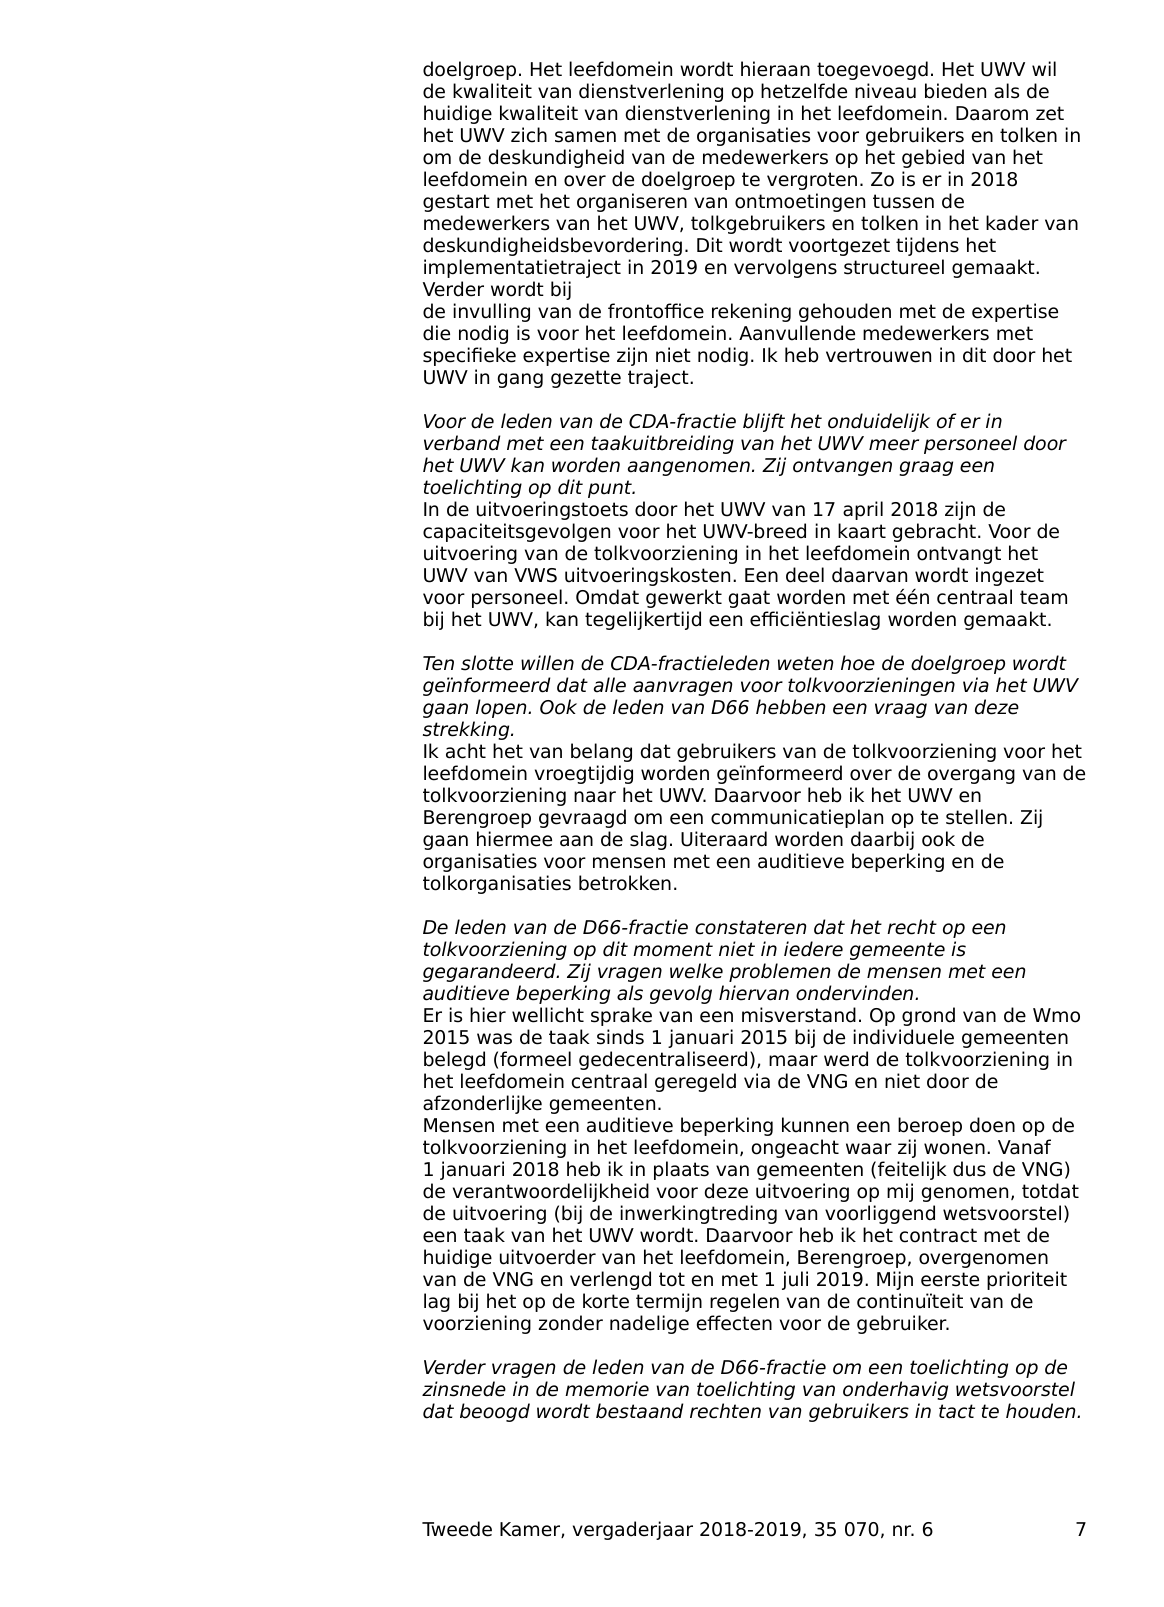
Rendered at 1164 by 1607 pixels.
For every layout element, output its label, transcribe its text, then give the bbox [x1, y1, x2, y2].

text In de uitvoeringstoets door het UWV van 17 april 2018 zijn de capaciteitsgevolgen voor het UWV-breed in kaart gebracht. Voor de uitvoering van de tolkvoorziening in het leefdomein ontvangt het UWV van VWS uitvoeringskosten. Een deel daarvan wordt ingezet voor personeel. Omdat gewerkt gaat worden met één centraal team bij het UWV, kan tegelijkertijd een efficiëntieslag worden gemaakt. [422, 499, 1087, 631]
text Er is hier wellicht sprake van een misverstand. Op grond van de Wmo 2015 was de taak sinds 1 januari 2015 bij de individuele gemeenten belegd (formeel gedecentraliseerd), maar werd de tolkvoorziening in het leefdomein centraal geregeld via de VNG en niet door de afzonderlijke gemeenten. [422, 1005, 1087, 1115]
text De leden van de D66-fractie constateren dat het recht op een tolkvoorziening op dit moment niet in iedere gemeente is gegarandeerd. Zij vragen welke problemen de mensen met een auditieve beperking als gevolg hiervan ondervinden. [422, 917, 1087, 1005]
text de invulling van de frontoffice rekening gehouden met de expertise die nodig is voor het leefdomein. Aanvullende medewerkers met specifieke expertise zijn niet nodig. Ik heb vertrouwen in dit door het UWV in gang gezette traject. [422, 301, 1087, 389]
text Verder vragen de leden van de D66-fractie om een toelichting op de zinsnede in de memorie van toelichting van onderhavig wetsvoorstel dat beoogd wordt bestaand rechten van gebruikers in tact te houden. [422, 1357, 1087, 1423]
text doelgroep. Het leefdomein wordt hieraan toegevoegd. Het UWV wil de kwaliteit van dienstverlening op hetzelfde niveau bieden als de huidige kwaliteit van dienstverlening in het leefdomein. Daarom zet het UWV zich samen met de organisaties voor gebruikers en tolken in om de deskundigheid van de medewerkers op het gebied van het leefdomein en over de doelgroep te vergroten. Zo is er in 2018 gestart met het organiseren van ontmoetingen tussen de medewerkers van het UWV, tolkgebruikers en tolken in het kader van deskundigheidsbevordering. Dit wordt voortgezet tijdens het implementatietraject in 2019 en vervolgens structureel gemaakt. Verder wordt bij [422, 59, 1087, 301]
text Voor de leden van de CDA-fractie blijft het onduidelijk of er in verband met een taakuitbreiding van het UWV meer personeel door het UWV kan worden aangenomen. Zij ontvangen graag een toelichting op dit punt. [422, 411, 1087, 499]
text Ik acht het van belang dat gebruikers van de tolkvoorziening voor het leefdomein vroegtijdig worden geïnformeerd over de overgang van de tolkvoorziening naar het UWV. Daarvoor heb ik het UWV en Berengroep gevraagd om een communicatieplan op te stellen. Zij gaan hiermee aan de slag. Uiteraard worden daarbij ook de organisaties voor mensen met een auditieve beperking en de tolkorganisaties betrokken. [422, 741, 1087, 895]
text Ten slotte willen de CDA-fractieleden weten hoe de doelgroep wordt geïnformeerd dat alle aanvragen voor tolkvoorzieningen via het UWV gaan lopen. Ook de leden van D66 hebben een vraag van deze strekking. [422, 653, 1087, 741]
text Mensen met een auditieve beperking kunnen een beroep doen op de tolkvoorziening in het leefdomein, ongeacht waar zij wonen. Vanaf 1 januari 2018 heb ik in plaats van gemeenten (feitelijk dus de VNG) de verantwoordelijkheid voor deze uitvoering op mij genomen, totdat de uitvoering (bij de inwerkingtreding van voorliggend wetsvoorstel) een taak van het UWV wordt. Daarvoor heb ik het contract met de huidige uitvoerder van het leefdomein, Berengroep, overgenomen van de VNG en verlengd tot en met 1 juli 2019. Mijn eerste prioriteit lag bij het op de korte termijn regelen van de continuïteit van de voorziening zonder nadelige effecten voor de gebruiker. [422, 1115, 1087, 1334]
